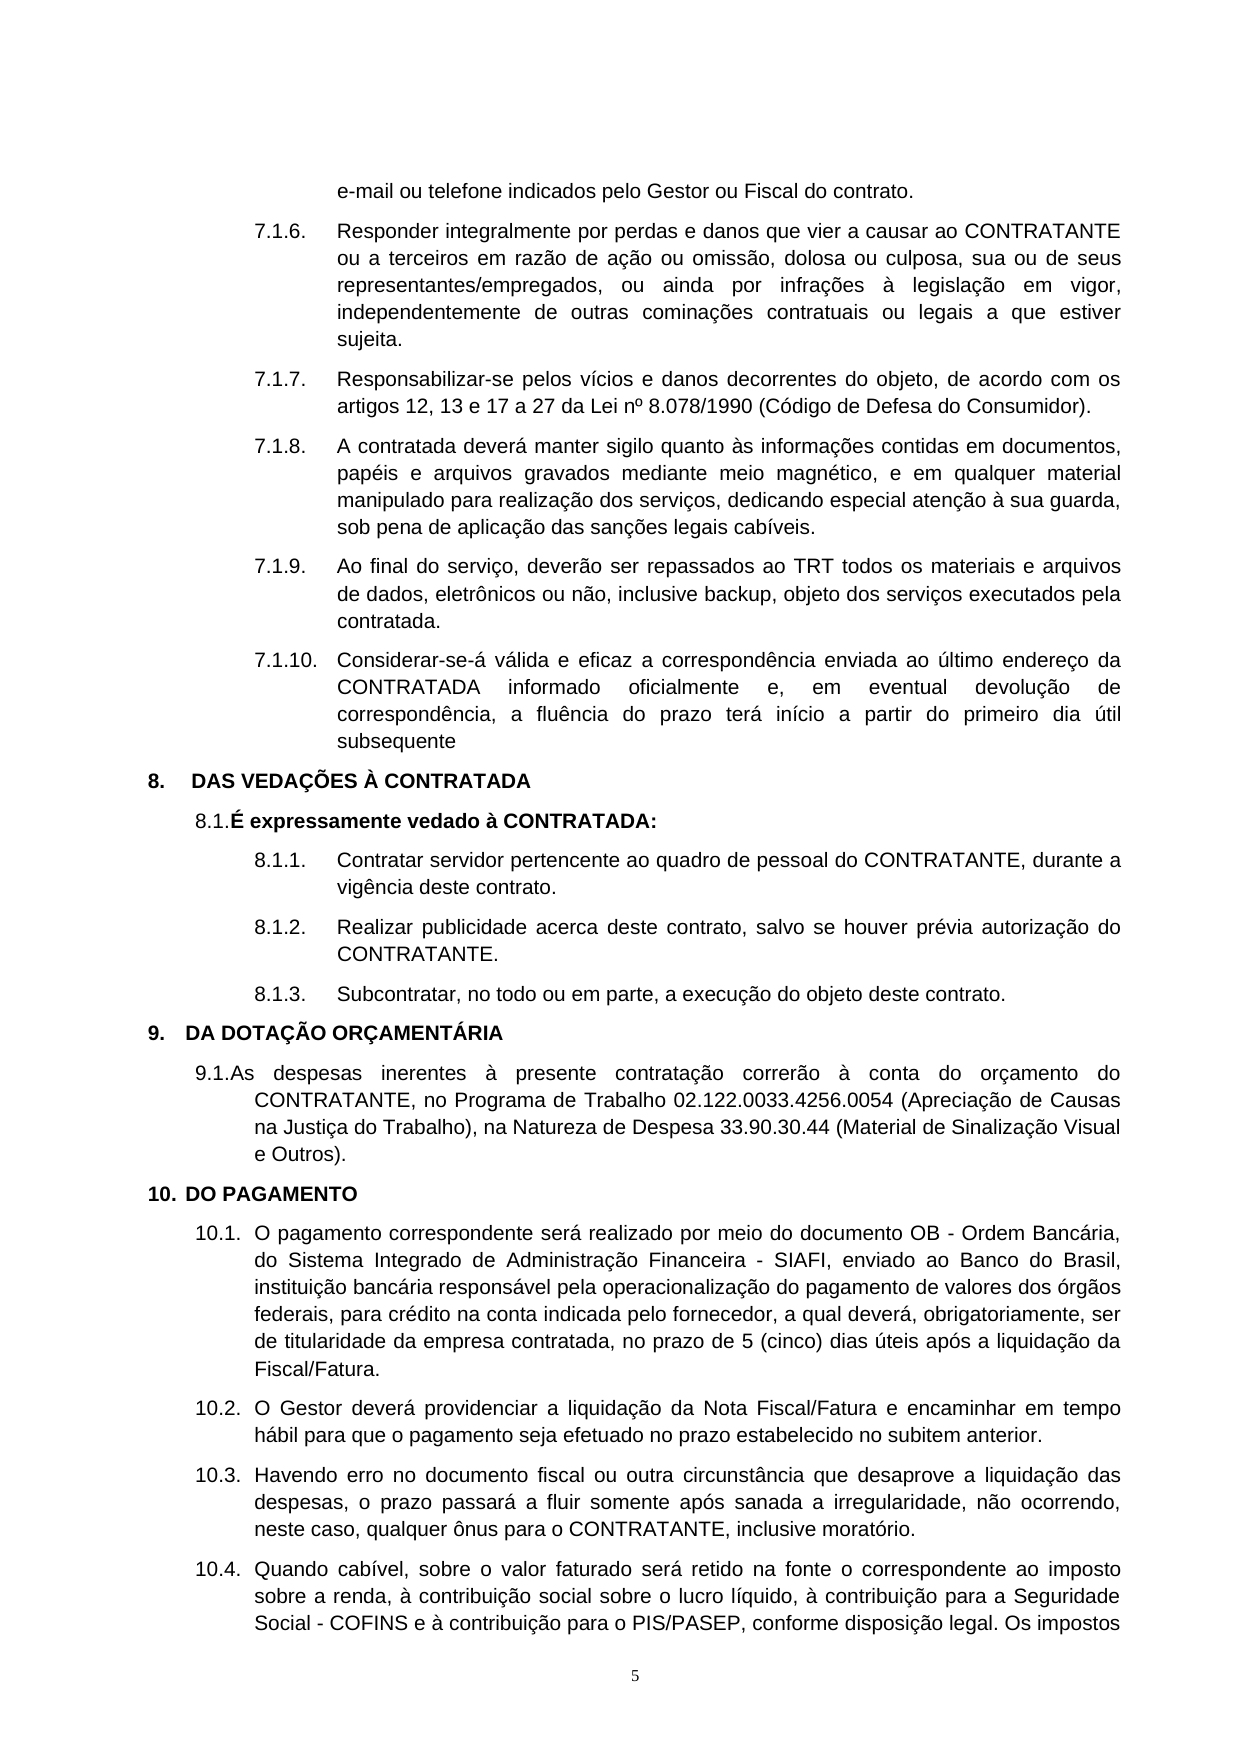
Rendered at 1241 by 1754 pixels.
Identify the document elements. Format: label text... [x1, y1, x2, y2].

subtitle Considerar-se-á válida e eficaz a correspondência enviada ao último endereço da CONTRATADA informado oficialmente e, em eventual devolução de correspondência, a fluência do prazo terá início a partir do primeiro dia útil subsequente [254, 646, 1122, 754]
list DO PAGAMENTO [148, 1179, 1122, 1206]
subtitle A contratada deverá manter sigilo quanto às informações contidas em documentos, papéis e arquivos gravados mediante meio magnético, e em qualquer material manipulado para realização dos serviços, dedicando especial atenção à sua guarda, sob pena de aplicação das sanções legais cabíveis. [254, 431, 1122, 540]
subtitle É expressamente vedado à CONTRATADA: [195, 806, 1122, 833]
subtitle Ao final do serviço, deverão ser repassados ao TRT todos os materiais e arquivos de dados, eletrônicos ou não, inclusive backup, objeto dos serviços executados pela contratada. [254, 552, 1122, 633]
subtitle Responsabilizar-se pelos vícios e danos decorrentes do objeto, de acordo com os artigos 12, 13 e 17 a 27 da Lei nº 8.078/1990 (Código de Defesa do Consumidor). [254, 365, 1122, 419]
list DA DOTAÇÃO ORÇAMENTÁRIA [148, 1019, 1122, 1046]
subtitle O pagamento correspondente será realizado por meio do documento OB - Ordem Bancária, do Sistema Integrado de Administração Financeira - SIAFI, enviado ao Banco do Brasil, instituição bancária responsável pela operacionalização do pagamento de valores dos órgãos federais, para crédito na conta indicada pelo fornecedor, a qual deverá, obrigatoriamente, ser de titularidade da empresa contratada, no prazo de 5 (cinco) dias úteis após a liquidação da Fiscal/Fatura. [195, 1219, 1122, 1381]
subtitle Responder integralmente por perdas e danos que vier a causar ao CONTRATANTE ou a terceiros em razão de ação ou omissão, dolosa ou culposa, sua ou de seus representantes/empregados, ou ainda por infrações à legislação em vigor, independentemente de outras cominações contratuais ou legais a que estiver sujeita. [254, 217, 1122, 352]
subtitle O Gestor deverá providenciar a liquidação da Nota Fiscal/Fatura e encaminhar em tempo hábil para que o pagamento seja efetuado no prazo estabelecido no subitem anterior. [195, 1394, 1122, 1448]
subtitle e-mail ou telefone indicados pelo Gestor ou Fiscal do contrato. [254, 177, 1122, 204]
list DAS VEDAÇÕES À CONTRATADA [148, 767, 1122, 794]
subtitle As despesas inerentes à presente contratação correrão à conta do orçamento do CONTRATANTE, no Programa de Trabalho 02.122.0033.4256.0054 (Apreciação de Causas na Justiça do Trabalho), na Natureza de Despesa 33.90.30.44 (Material de Sinalização Visual e Outros). [195, 1058, 1122, 1167]
subtitle Havendo erro no documento fiscal ou outra circunstância que desaprove a liquidação das despesas, o prazo passará a fluir somente após sanada a irregularidade, não ocorrendo, neste caso, qualquer ônus para o CONTRATANTE, inclusive moratório. [195, 1461, 1122, 1542]
subtitle Subcontratar, no todo ou em parte, a execução do objeto deste contrato. [254, 979, 1122, 1006]
subtitle Quando cabível, sobre o valor faturado será retido na fonte o correspondente ao imposto sobre a renda, à contribuição social sobre o lucro líquido, à contribuição para a Seguridade Social - COFINS e à contribuição para o PIS/PASEP, conforme disposição legal. Os impostos [195, 1554, 1122, 1636]
subtitle Contratar servidor pertencente ao quadro de pessoal do CONTRATANTE, durante a vigência deste contrato. [254, 846, 1122, 900]
subtitle Realizar publicidade acerca deste contrato, salvo se houver prévia autorização do CONTRATANTE. [254, 913, 1122, 967]
